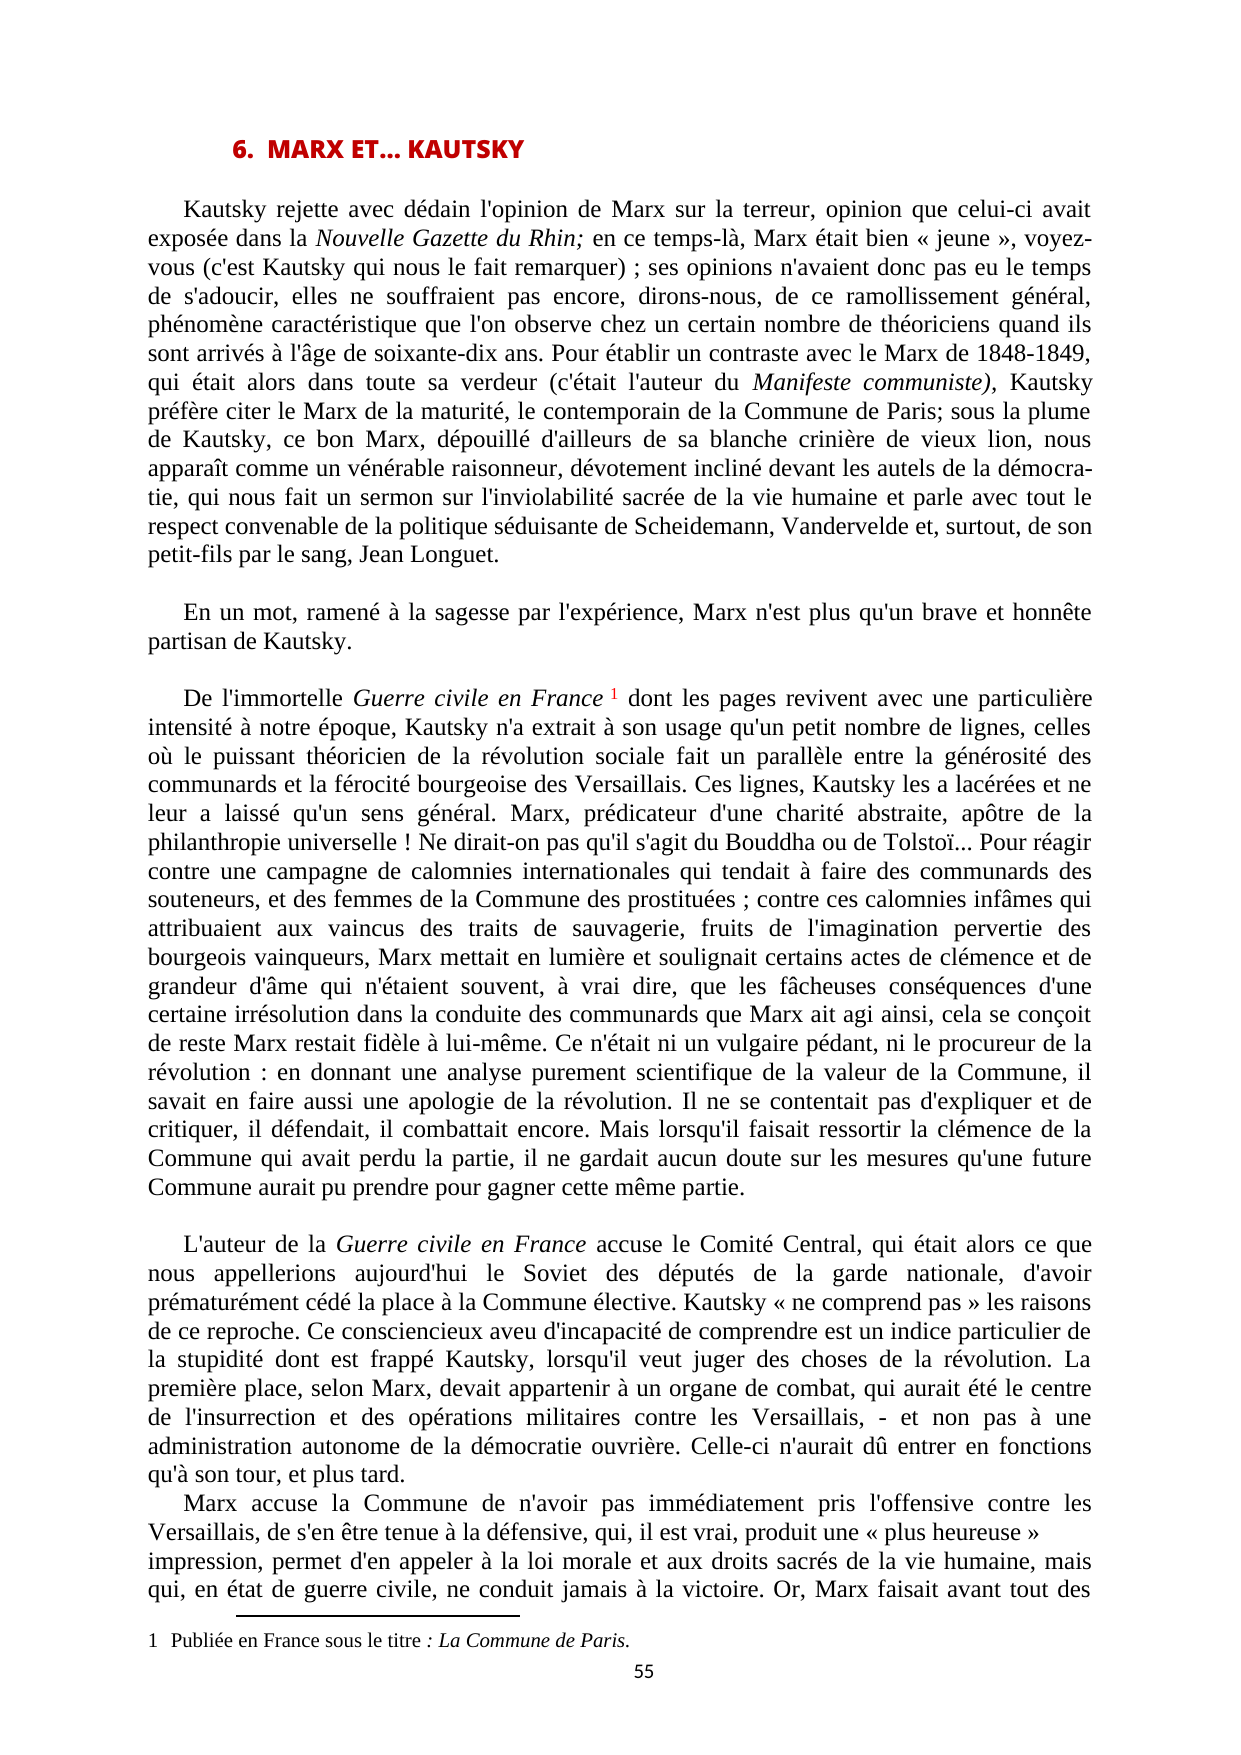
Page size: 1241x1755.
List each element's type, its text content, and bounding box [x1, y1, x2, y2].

text L'auteur de la Guerre civile en France accuse le Comité Central, qui était alors ce que nous appellerions aujourd'hui le Soviet des députés de la garde nationale, d'avoir prématurément cédé la place à la Commune élective. Kautsky « ne comprend pas » les raisons de ce reproche. Ce consciencieux aveu d'incapacité de comprendre est un indice particulier de la stupidité dont est frappé Kautsky, lorsqu'il veut juger des choses de la révolution. La première place, selon Marx, devait appartenir à un organe de combat, qui aurait été le centre de l'insurrection et des opérations militaires contre les Versaillais, - et non pas à une administration autonome de la démocratie ouvrière. Celle-ci n'aurait dû entrer en fonctions qu'à son tour, et plus tard. [148, 1229, 1093, 1488]
text Kautsky rejette avec dédain l'opinion de Marx sur la terreur, opinion que celui-ci avait exposée dans la Nouvelle Gazette du Rhin; en ce temps-là, Marx était bien « jeune », voyez-vous (c'est Kautsky qui nous le fait remarquer) ; ses opinions n'avaient donc pas eu le temps de s'adoucir, elles ne souffraient pas encore, dirons-nous, de ce ramollissement général, phénomène caractéristique que l'on observe chez un certain nombre de théoriciens quand ils sont arrivés à l'âge de soixante-dix ans. Pour établir un contraste avec le Marx de 1848-1849, qui était alors dans toute sa verdeur (c'était l'auteur du Manifeste communiste), Kautsky préfère citer le Marx de la maturité, le contemporain de la Commune de Paris; sous la plume de Kautsky, ce bon Marx, dépouillé d'ailleurs de sa blanche crinière de vieux lion, nous apparaît com­me un vénérable raisonneur, dévotement incliné devant les autels de la démo­cra­tie, qui nous fait un sermon sur l'inviolabilité sacrée de la vie humaine et parle avec tout le respect convenable de la politique séduisante de Scheidemann, Vandervelde et, surtout, de son petit-fils par le sang, Jean Longuet. [148, 194, 1093, 568]
text En un mot, ramené à la sagesse par l'expérience, Marx n'est plus qu'un brave et honnête partisan de Kautsky. [148, 597, 1093, 654]
text impression, permet d'en appeler à la loi morale et aux droits sacrés de la vie humaine, mais qui, en état de guerre civile, ne conduit jamais à la victoire. Or, Marx faisait avant tout des [148, 1546, 1093, 1603]
list 6. MARX ET... KAUTSKY [214, 132, 1093, 166]
text Marx accuse la Commune de n'avoir pas immédiatement pris l'offensive contre les Versaillais, de s'en être tenue à la défensive, qui, il est vrai, produit une « plus heureuse » [148, 1488, 1093, 1546]
text Publiée en France sous le titre : La Commune de Paris. [148, 1628, 1093, 1652]
text De l'immortelle Guerre civile en France dont les pages revivent avec une parti­culière intensité à notre époque, Kautsky n'a extrait à son usage qu'un petit nombre de lignes, celles où le puissant théoricien de la révolution sociale fait un parallèle entre la générosité des communards et la férocité bourgeoise des Versaillais. Ces lignes, Kautsky les a lacérées et ne leur a laissé qu'un sens général. Marx, prédicateur d'une charité abstraite, apôtre de la philanthropie universelle ! Ne dirait-on pas qu'il s'agit du Bouddha ou de Tolstoï... Pour réagir contre une campagne de calomnies internatio­nales qui tendait à faire des communards des souteneurs, et des femmes de la Com­mune des prostituées ; contre ces calomnies infâmes qui attribuaient aux vaincus des traits de sauvagerie, fruits de l'imagination pervertie des bourgeois vainqueurs, Marx mettait en lumière et soulignait certains actes de clémence et de grandeur d'âme qui n'étaient souvent, à vrai dire, que les fâcheuses conséquences d'une certaine irré­so­lution dans la conduite des communards que Marx ait agi ainsi, cela se conçoit de reste Marx restait fidèle à lui-même. Ce n'était ni un vulgaire pédant, ni le procureur de la révolution : en donnant une analyse purement scientifique de la valeur de la Commune, il savait en faire aussi une apologie de la révolution. Il ne se contentait pas d'expliquer et de critiquer, il défendait, il combattait encore. Mais lorsqu'il faisait ressortir la clémence de la Commune qui avait perdu la partie, il ne gardait aucun doute sur les mesures qu'une future Commune aurait pu prendre pour gagner cette même partie. [148, 683, 1093, 1201]
